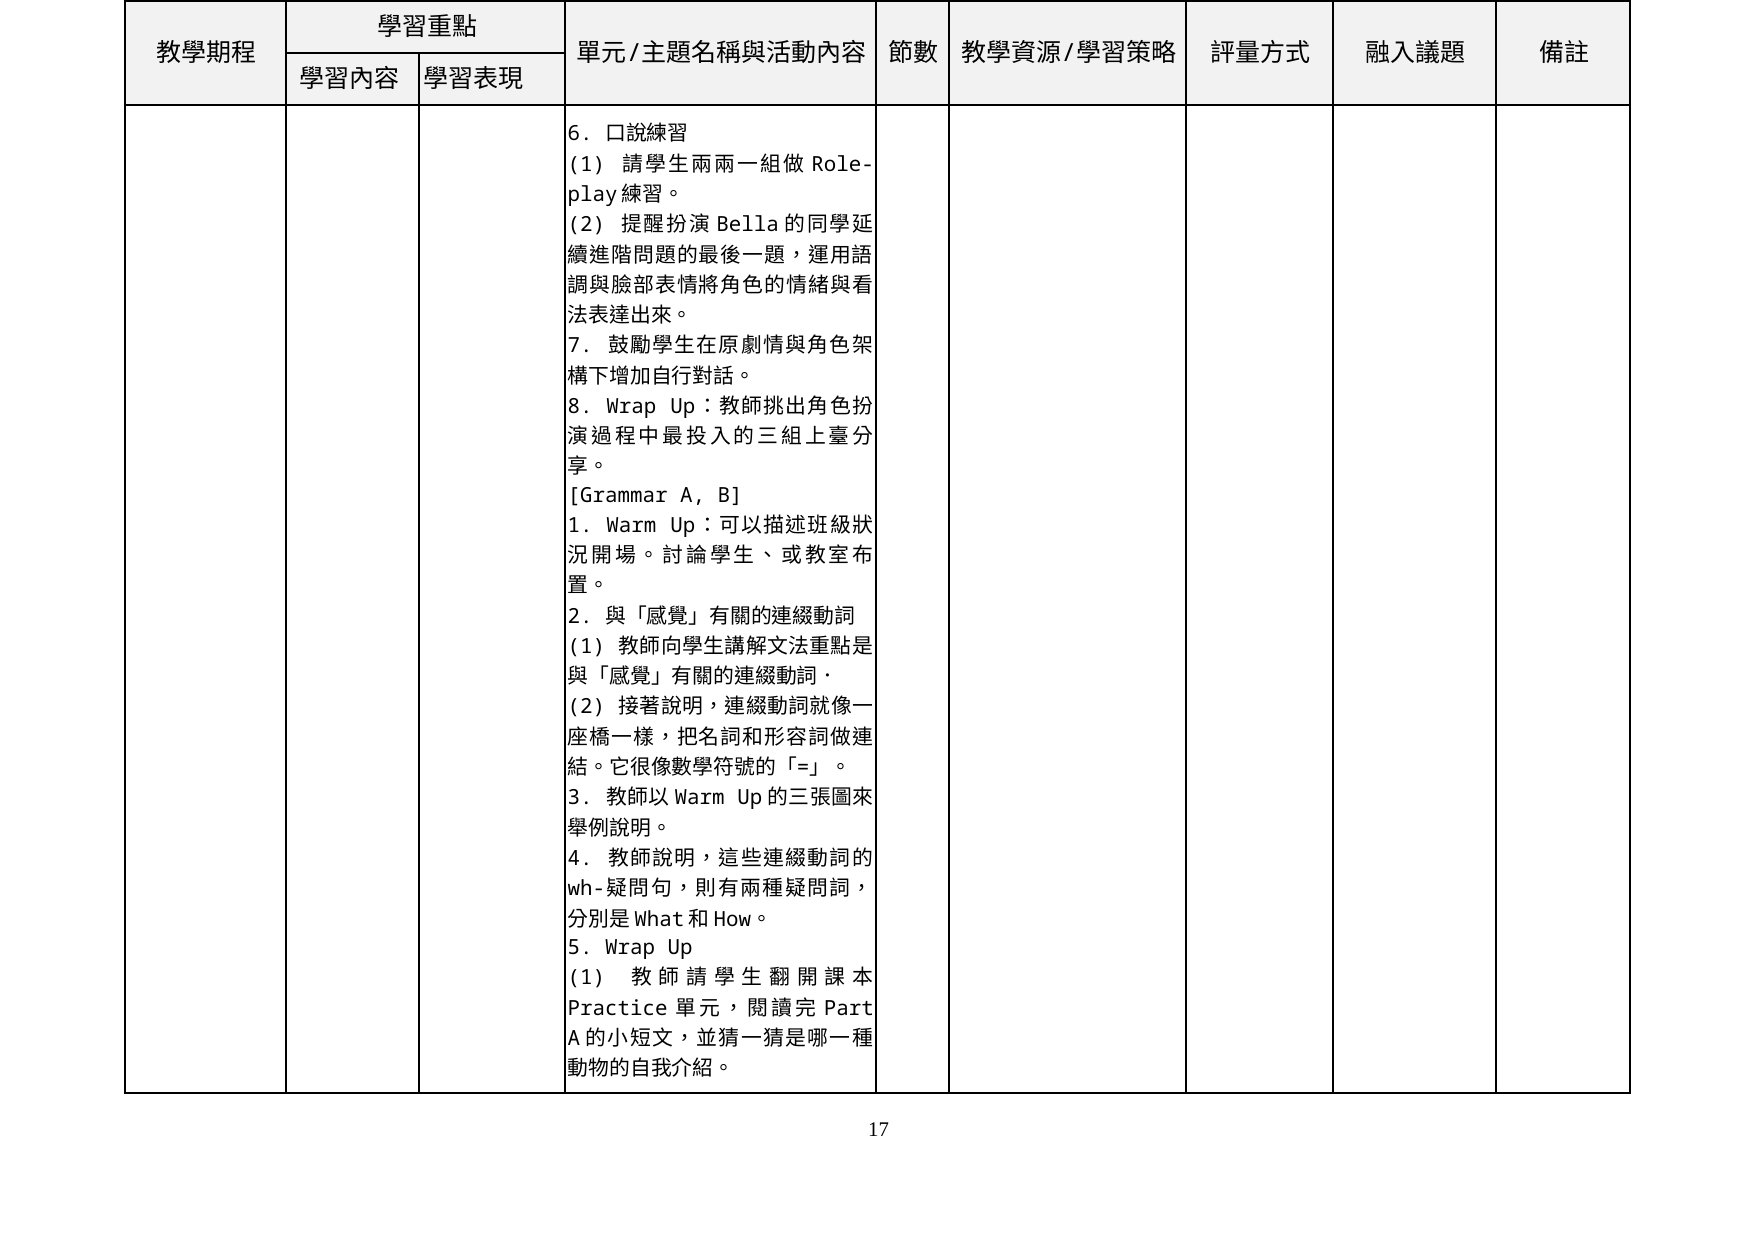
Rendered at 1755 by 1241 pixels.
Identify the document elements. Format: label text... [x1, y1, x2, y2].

table_cell [1187, 106, 1332, 1092]
table_header 教學期程 [126, 2, 285, 104]
table_cell [1334, 106, 1495, 1092]
table_header 備註 [1497, 2, 1629, 104]
table_cell 6. 口說練習 (1) 請學生兩兩一組做Role-play練習。 (2) 提醒扮演Bella的同學延續進階問題的最後一題，運用語調與臉部表情將角色的情緒與看法表達出來。 7. 鼓勵學生在原劇情與角色架構下增加自行對話。 8. Wrap Up：教師挑出角色扮演過程中最投入的三組上臺分享。 [Grammar A, B] 1. Warm Up：可以描述班級狀況開場。討論學生、或教室布置。 2. 與「感覺」有關的連綴動詞 (1) 教師向學生講解文法重點是與「感覺」有關的連綴動詞． (2) 接著說明，連綴動詞就像一座橋一樣，把名詞和形容詞做連結。它很像數學符號的「=」。 3. 教師以Warm Up的三張圖來舉例說明。 4. 教師說明，這些連綴動詞的wh-疑問句，則有兩種疑問詞，分別是What和How。 5. Wrap Up (1) 教師請學生翻開課本Practice單元，閱讀完Part A的小短文，並猜一猜是哪一種動物的自我介紹。 [566, 106, 875, 1092]
table_cell 學習表現 [420, 54, 564, 104]
table_cell 學習內容 [287, 54, 418, 104]
table_cell [287, 106, 418, 1092]
table_header 學習重點 [287, 2, 564, 52]
table_header 單元/主題名稱與活動內容 [566, 2, 875, 104]
table_header 教學資源/學習策略 [950, 2, 1185, 104]
table_header 評量方式 [1187, 2, 1332, 104]
table_cell [420, 106, 564, 1092]
table_cell [877, 106, 948, 1092]
table_header 節數 [877, 2, 948, 104]
table_cell [126, 106, 285, 1092]
table_cell [950, 106, 1185, 1092]
table_header 融入議題 [1334, 2, 1495, 104]
table_cell [1497, 106, 1629, 1092]
